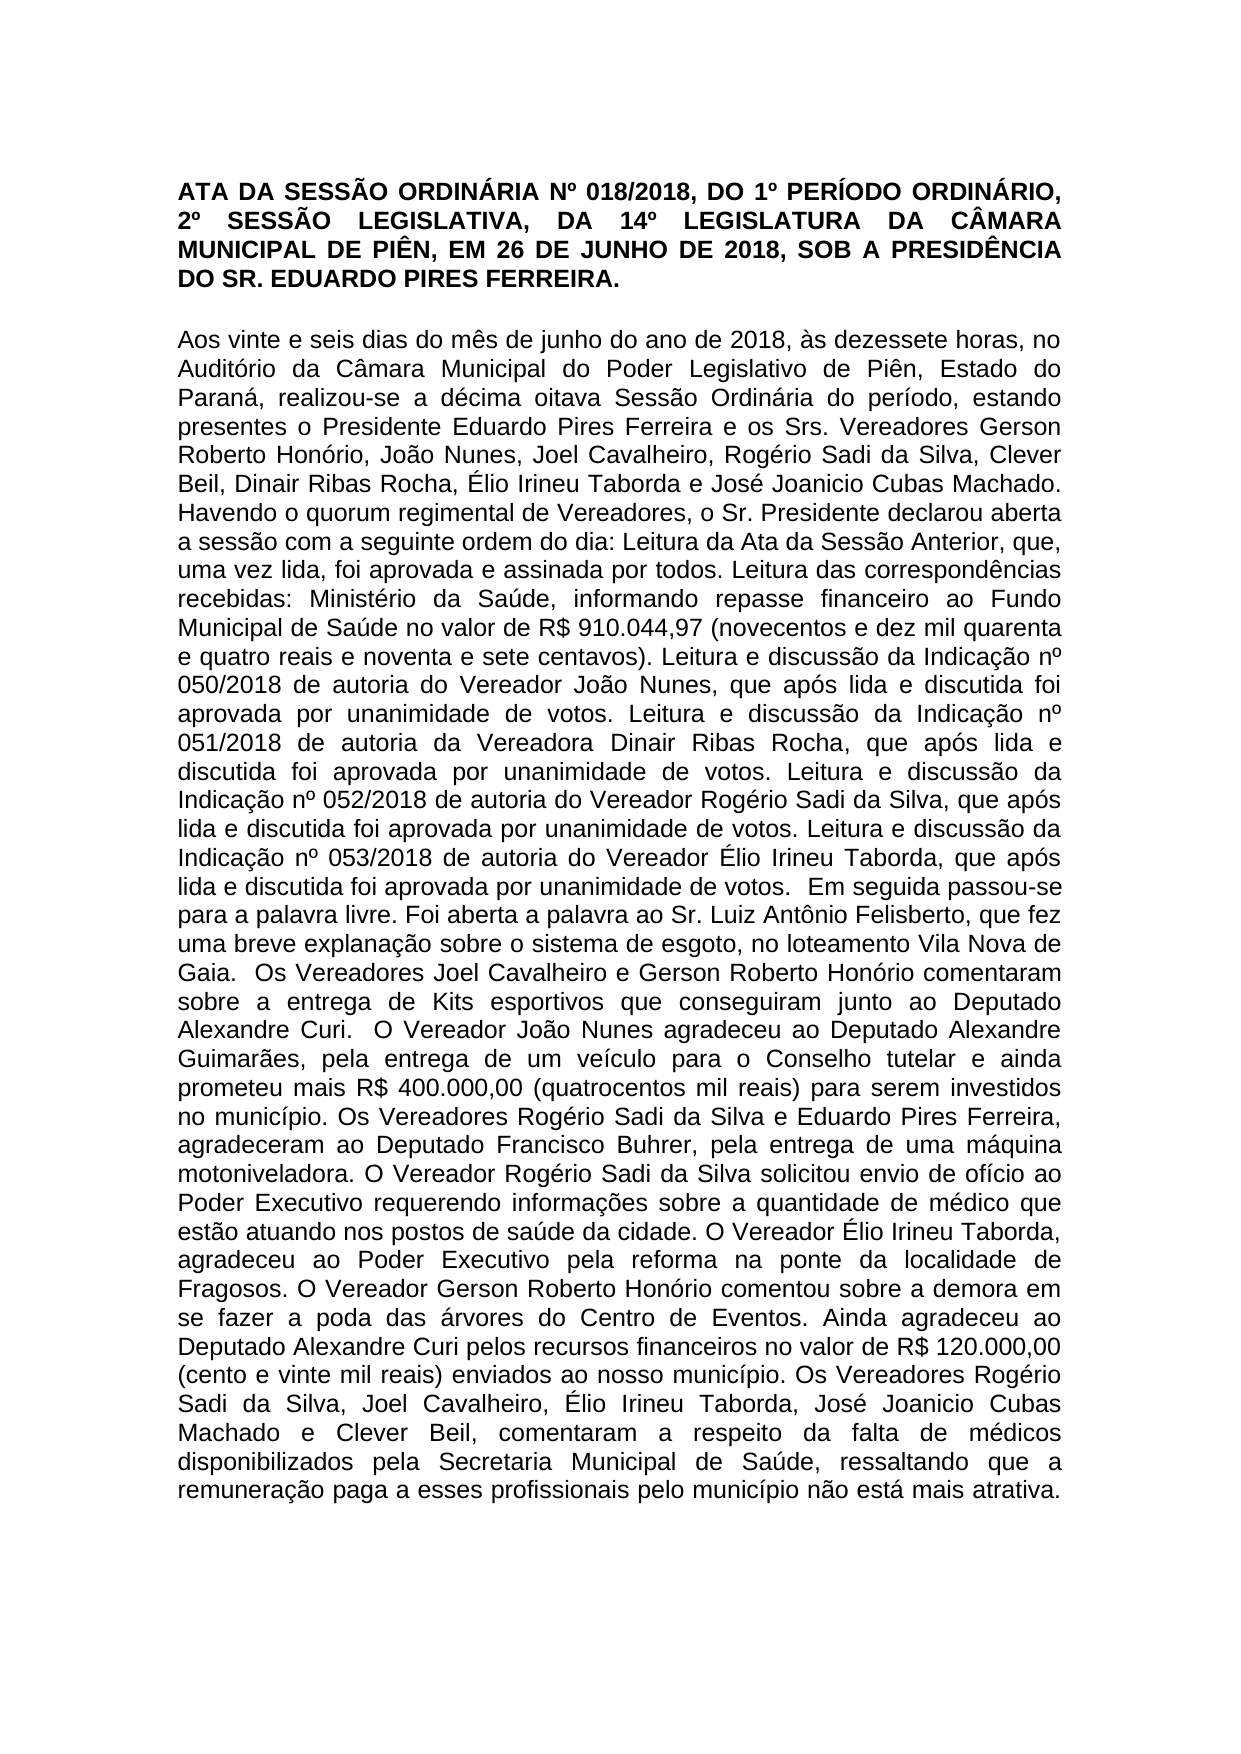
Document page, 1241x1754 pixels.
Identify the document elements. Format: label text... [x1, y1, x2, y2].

text ATA DA SESSÃO ORDINÁRIA Nº 018/2018, DO 1º PERÍODO ORDINÁRIO, 2º SESSÃO LEGISLATIVA, DA 14º LEGISLATURA DA CÂMARA MUNICIPAL DE PIÊN, EM 26 DE JUNHO DE 2018, SOB A PRESIDÊNCIA DO SR. EDUARDO PIRES FERREIRA. [177, 177, 1063, 292]
text Aos vinte e seis dias do mês de junho do ano de 2018, às dezessete horas, no Auditório da Câmara Municipal do Poder Legislativo de Piên, Estado do Paraná, realizou-se a décima oitava Sessão Ordinária do período, estando presentes o Presidente Eduardo Pires Ferreira e os Srs. Vereadores Gerson Roberto Honório, João Nunes, Joel Cavalheiro, Rogério Sadi da Silva, Clever Beil, Dinair Ribas Rocha, Élio Irineu Taborda e José Joanicio Cubas Machado. Havendo o quorum regimental de Vereadores, o Sr. Presidente declarou aberta a sessão com a seguinte ordem do dia: Leitura da Ata da Sessão Anterior, que, uma vez lida, foi aprovada e assinada por todos. Leitura das correspondências recebidas: Ministério da Saúde, informando repasse financeiro ao Fundo Municipal de Saúde no valor de R$ 910.044,97 (novecentos e dez mil quarenta e quatro reais e noventa e sete centavos). Leitura e discussão da Indicação nº 050/2018 de autoria do Vereador João Nunes, que após lida e discutida foi aprovada por unanimidade de votos. Leitura e discussão da Indicação nº 051/2018 de autoria da Vereadora Dinair Ribas Rocha, que após lida e discutida foi aprovada por unanimidade de votos. Leitura e discussão da Indicação nº 052/2018 de autoria do Vereador Rogério Sadi da Silva, que após lida e discutida foi aprovada por unanimidade de votos. Leitura e discussão da Indicação nº 053/2018 de autoria do Vereador Élio Irineu Taborda, que após lida e discutida foi aprovada por unanimidade de votos. Em seguida passou-se para a palavra livre. Foi aberta a palavra ao Sr. Luiz Antônio Felisberto, que fez uma breve explanação sobre o sistema de esgoto, no loteamento Vila Nova de Gaia. Os Vereadores Joel Cavalheiro e Gerson Roberto Honório comentaram sobre a entrega de Kits esportivos que conseguiram junto ao Deputado Alexandre Curi. O Vereador João Nunes agradeceu ao Deputado Alexandre Guimarães, pela entrega de um veículo para o Conselho tutelar e ainda prometeu mais R$ 400.000,00 (quatrocentos mil reais) para serem investidos no município. Os Vereadores Rogério Sadi da Silva e Eduardo Pires Ferreira, agradeceram ao Deputado Francisco Buhrer, pela entrega de uma máquina motoniveladora. O Vereador Rogério Sadi da Silva solicitou envio de ofício ao Poder Executivo requerendo informações sobre a quantidade de médico que estão atuando nos postos de saúde da cidade. O Vereador Élio Irineu Taborda, agradeceu ao Poder Executivo pela reforma na ponte da localidade de Fragosos. O Vereador Gerson Roberto Honório comentou sobre a demora em se fazer a poda das árvores do Centro de Eventos. Ainda agradeceu ao Deputado Alexandre Curi pelos recursos financeiros no valor de R$ 120.000,00 (cento e vinte mil reais) enviados ao nosso município. Os Vereadores Rogério Sadi da Silva, Joel Cavalheiro, Élio Irineu Taborda, José Joanicio Cubas Machado e Clever Beil, comentaram a respeito da falta de médicos disponibilizados pela Secretaria Municipal de Saúde, ressaltando que a remuneração paga a esses profissionais pelo município não está mais atrativa. [177, 325, 1063, 1504]
